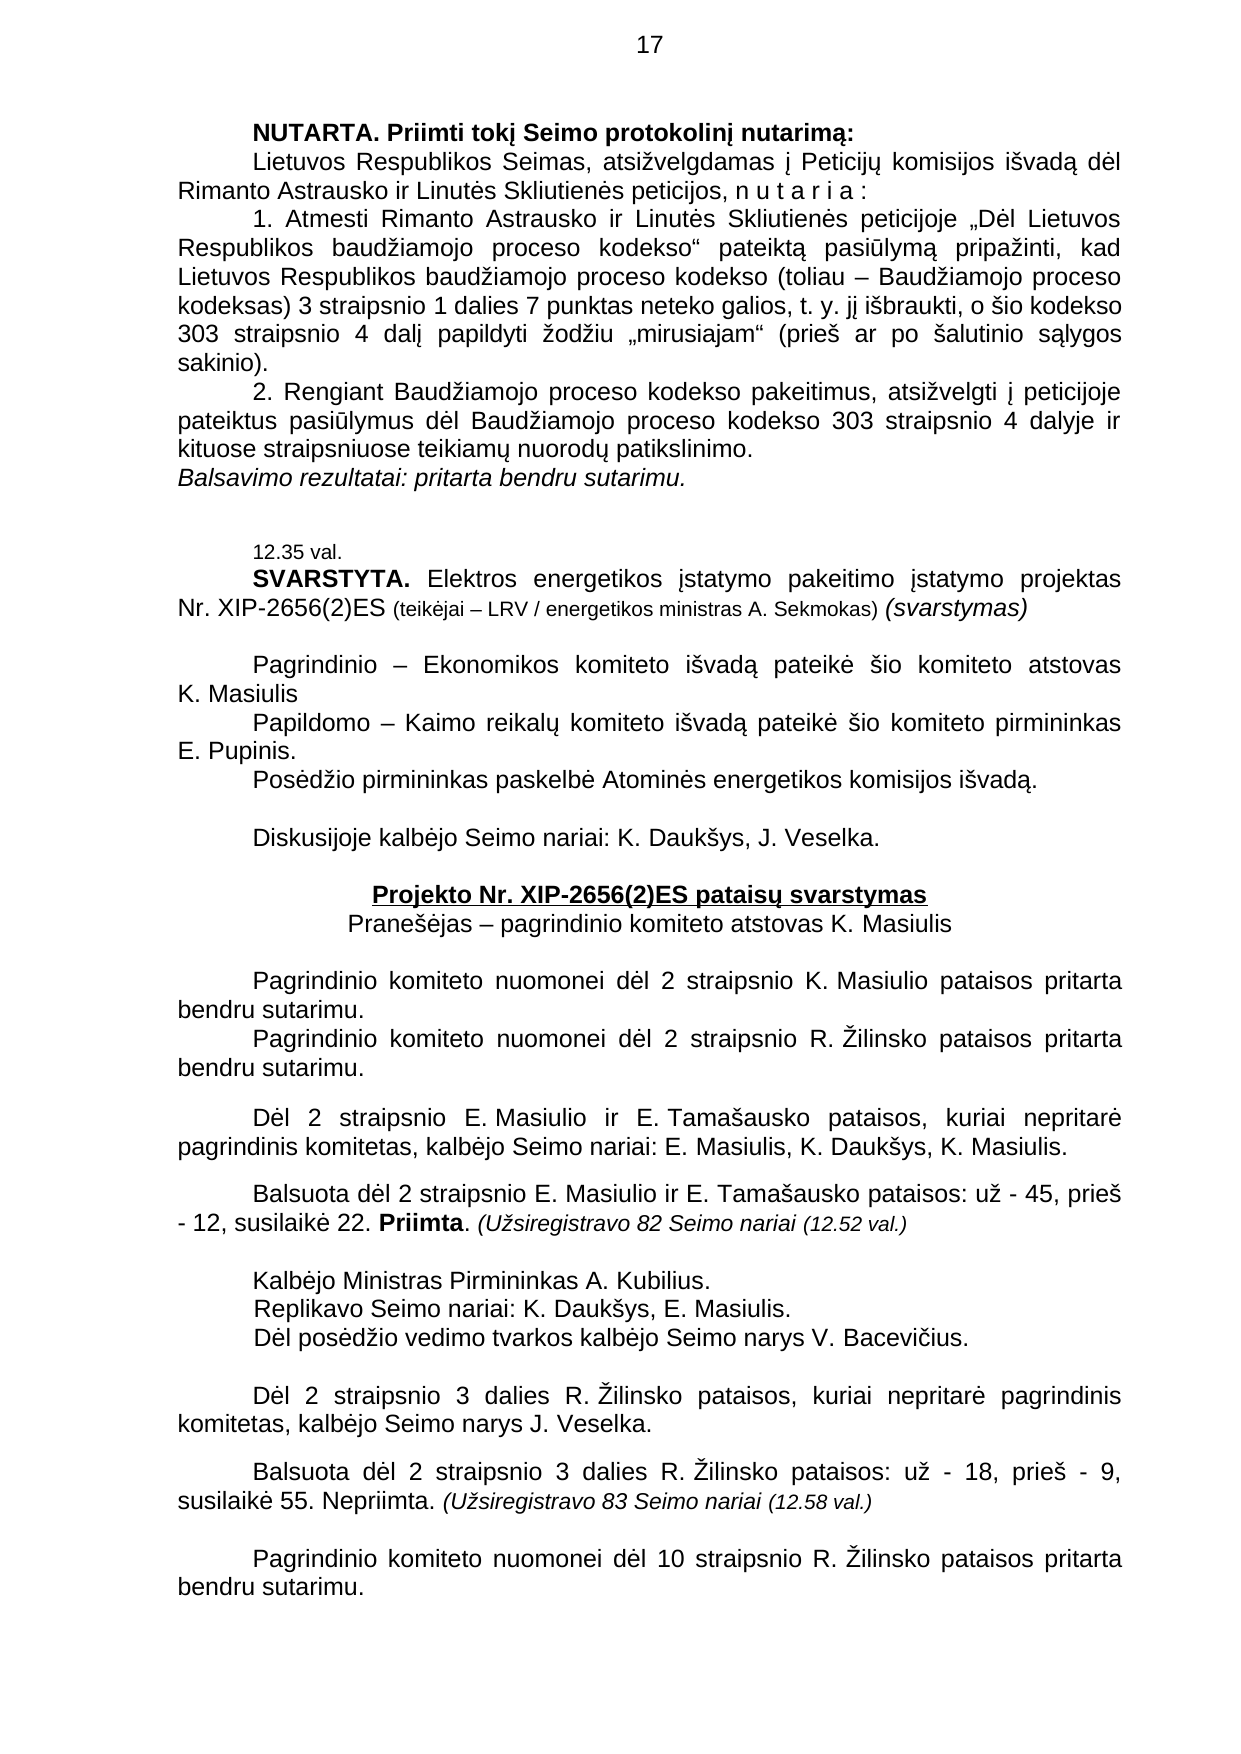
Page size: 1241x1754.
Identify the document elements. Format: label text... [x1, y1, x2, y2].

text Pagrindinio komiteto nuomonei dėl 2 straipsnio K. Masiulio pataisos pritarta bendru sutarimu. [177, 966, 1122, 1024]
text Lietuvos Respublikos Seimas, atsižvelgdamas į Peticijų komisijos išvadą dėl Rimanto Astrausko ir Linutės Skliutienės peticijos, n u t a r i a : [177, 147, 1122, 204]
text Dėl 2 straipsnio 3 dalies R. Žilinsko pataisos, kuriai nepritarė pagrindinis komitetas, kalbėjo Seimo narys J. Veselka. [177, 1381, 1122, 1438]
text Dėl 2 straipsnio E. Masiulio ir E. Tamašausko pataisos, kuriai nepritarė pagrindinis komitetas, kalbėjo Seimo nariai: E. Masiulis, K. Daukšys, K. Masiulis. [177, 1103, 1122, 1160]
text Replikavo Seimo nariai: K. Daukšys, E. Masiulis. [177, 1294, 1122, 1323]
text Balsuota dėl 2 straipsnio 3 dalies R. Žilinsko pataisos: už - 18, prieš - 9, susilaikė 55. Nepriimta. (Užsiregistravo 83 Seimo nariai (12.58 val.) [177, 1457, 1122, 1515]
text Pagrindinio komiteto nuomonei dėl 2 straipsnio R. Žilinsko pataisos pritarta bendru sutarimu. [177, 1024, 1122, 1081]
text Dėl posėdžio vedimo tvarkos kalbėjo Seimo narys V. Bacevičius. [177, 1323, 1122, 1352]
text Kalbėjo Ministras Pirmininkas A. Kubilius. [177, 1266, 1122, 1294]
text Pranešėjas – pagrindinio komiteto atstovas K. Masiulis [177, 909, 1122, 937]
text Diskusijoje kalbėjo Seimo nariai: K. Daukšys, J. Veselka. [177, 822, 1122, 851]
text 1. Atmesti Rimanto Astrausko ir Linutės Skliutienės peticijoje „Dėl Lietuvos Respublikos baudžiamojo proceso kodekso“ pateiktą pasiūlymą pripažinti, kad Lietuvos Respublikos baudžiamojo proceso kodekso (toliau – Baudžiamojo proceso kodeksas) 3 straipsnio 1 dalies 7 punktas neteko galios, t. y. jį išbraukti, o šio kodekso 303 straipsnio 4 dalį papildyti žodžiu „mirusiajam“ (prieš ar po šalutinio sąlygos sakinio). [177, 204, 1122, 377]
text SVARSTYTA. Elektros energetikos įstatymo pakeitimo įstatymo projektas Nr. XIP-2656(2)ES (teikėjai – LRV / energetikos ministras A. Sekmokas) (svarstymas) [177, 564, 1122, 621]
text 12.35 val. [177, 540, 1122, 564]
subtitle Projekto Nr. XIP-2656(2)ES pataisų svarstymas [177, 880, 1122, 909]
text Papildomo – Kaimo reikalų komiteto išvadą pateikė šio komiteto pirmininkas E. Pupinis. [177, 707, 1122, 765]
text Posėdžio pirmininkas paskelbė Atominės energetikos komisijos išvadą. [177, 765, 1122, 794]
text NUTARTA. Priimti tokį Seimo protokolinį nutarimą: [177, 118, 1122, 147]
text Pagrindinio – Ekonomikos komiteto išvadą pateikė šio komiteto atstovas K. Masiulis [177, 650, 1122, 707]
text Pagrindinio komiteto nuomonei dėl 10 straipsnio R. Žilinsko pataisos pritarta bendru sutarimu. [177, 1544, 1122, 1601]
text 2. Rengiant Baudžiamojo proceso kodekso pakeitimus, atsižvelgti į peticijoje pateiktus pasiūlymus dėl Baudžiamojo proceso kodekso 303 straipsnio 4 dalyje ir kituose straipsniuose teikiamų nuorodų patikslinimo. [177, 377, 1122, 463]
text Balsavimo rezultatai: pritarta bendru sutarimu. [177, 463, 1122, 492]
text Balsuota dėl 2 straipsnio E. Masiulio ir E. Tamašausko pataisos: už - 45, prieš - 12, susilaikė 22. Priimta. (Užsiregistravo 82 Seimo nariai (12.52 val.) [177, 1179, 1122, 1237]
